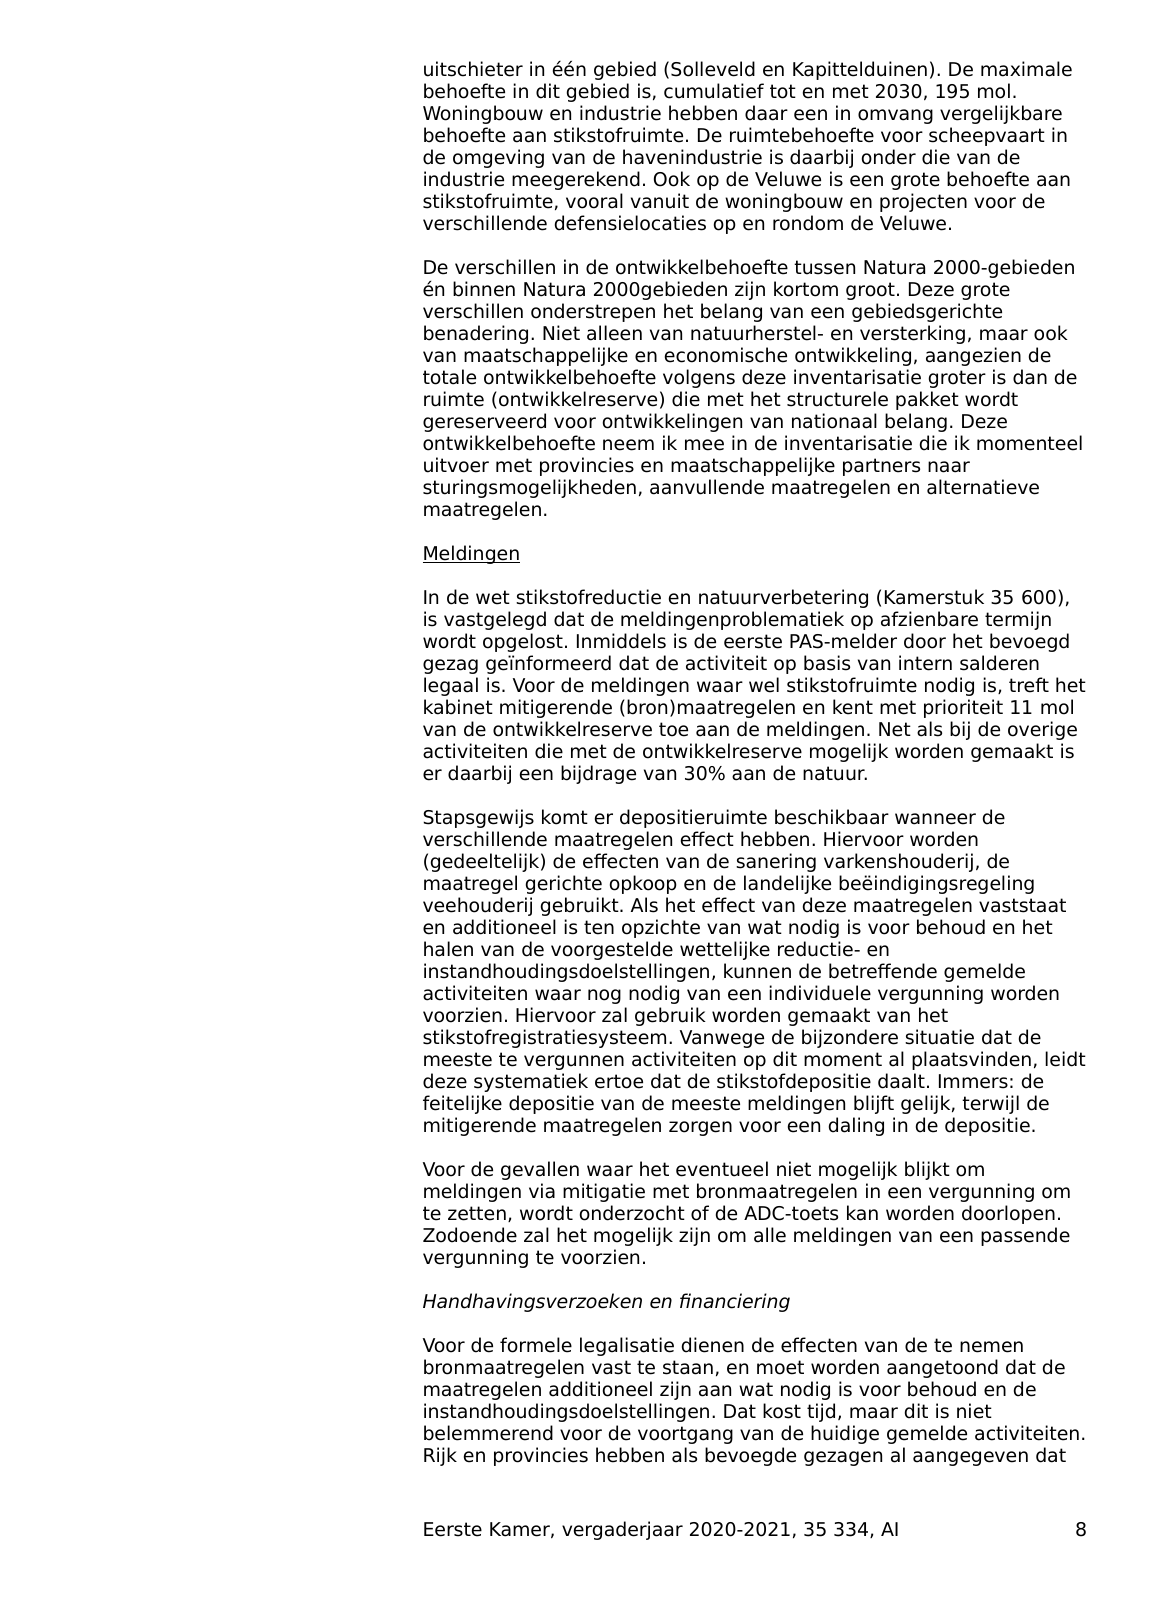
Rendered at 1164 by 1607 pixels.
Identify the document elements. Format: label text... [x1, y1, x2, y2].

text uitschieter in één gebied (Solleveld en Kapittelduinen). De maximale behoefte in dit gebied is, cumulatief tot en met 2030, 195 mol. Woningbouw en industrie hebben daar een in omvang vergelijkbare behoefte aan stikstofruimte. De ruimtebehoefte voor scheepvaart in de omgeving van de havenindustrie is daarbij onder die van de industrie meegerekend. Ook op de Veluwe is een grote behoefte aan stikstofruimte, vooral vanuit de woningbouw en projecten voor de verschillende defensielocaties op en rondom de Veluwe. [422, 59, 1087, 235]
text Stapsgewijs komt er depositieruimte beschikbaar wanneer de verschillende maatregelen effect hebben. Hiervoor worden (gedeeltelijk) de effecten van de sanering varkenshouderij, de maatregel gerichte opkoop en de landelijke beëindigingsregeling veehouderij gebruikt. Als het effect van deze maatregelen vaststaat en additioneel is ten opzichte van wat nodig is voor behoud en het halen van de voorgestelde wettelijke reductie- en instandhoudingsdoelstellingen, kunnen de betreffende gemelde activiteiten waar nog nodig van een individuele vergunning worden voorzien. Hiervoor zal gebruik worden gemaakt van het stikstofregistratiesysteem. Vanwege de bijzondere situatie dat de meeste te vergunnen activiteiten op dit moment al plaatsvinden, leidt deze systematiek ertoe dat de stikstofdepositie daalt. Immers: de feitelijke depositie van de meeste meldingen blijft gelijk, terwijl de mitigerende maatregelen zorgen voor een daling in de depositie. [422, 807, 1087, 1137]
text Voor de gevallen waar het eventueel niet mogelijk blijkt om meldingen via mitigatie met bronmaatregelen in een vergunning om te zetten, wordt onderzocht of de ADC-toets kan worden doorlopen. Zodoende zal het mogelijk zijn om alle meldingen van een passende vergunning te voorzien. [422, 1159, 1087, 1269]
text De verschillen in de ontwikkelbehoefte tussen Natura 2000-gebieden én binnen Natura 2000gebieden zijn kortom groot. Deze grote verschillen onderstrepen het belang van een gebiedsgerichte benadering. Niet alleen van natuurherstel- en versterking, maar ook van maatschappelijke en economische ontwikkeling, aangezien de totale ontwikkelbehoefte volgens deze inventarisatie groter is dan de ruimte (ontwikkelreserve) die met het structurele pakket wordt gereserveerd voor ontwikkelingen van nationaal belang. Deze ontwikkelbehoefte neem ik mee in de inventarisatie die ik momenteel uitvoer met provincies en maatschappelijke partners naar sturingsmogelijkheden, aanvullende maatregelen en alternatieve maatregelen. [422, 257, 1087, 521]
text In de wet stikstofreductie en natuurverbetering (Kamerstuk 35 600), is vastgelegd dat de meldingenproblematiek op afzienbare termijn wordt opgelost. Inmiddels is de eerste PAS-melder door het bevoegd gezag geïnformeerd dat de activiteit op basis van intern salderen legaal is. Voor de meldingen waar wel stikstofruimte nodig is, treft het kabinet mitigerende (bron)maatregelen en kent met prioriteit 11 mol van de ontwikkelreserve toe aan de meldingen. Net als bij de overige activiteiten die met de ontwikkelreserve mogelijk worden gemaakt is er daarbij een bijdrage van 30% aan de natuur. [422, 587, 1087, 785]
text Voor de formele legalisatie dienen de effecten van de te nemen bronmaatregelen vast te staan, en moet worden aangetoond dat de maatregelen additioneel zijn aan wat nodig is voor behoud en de instandhoudingsdoelstellingen. Dat kost tijd, maar dit is niet belemmerend voor de voortgang van de huidige gemelde activiteiten. Rijk en provincies hebben als bevoegde gezagen al aangegeven dat [422, 1335, 1087, 1467]
subtitle Meldingen [422, 543, 1087, 565]
subtitle Handhavingsverzoeken en financiering [422, 1291, 1087, 1313]
